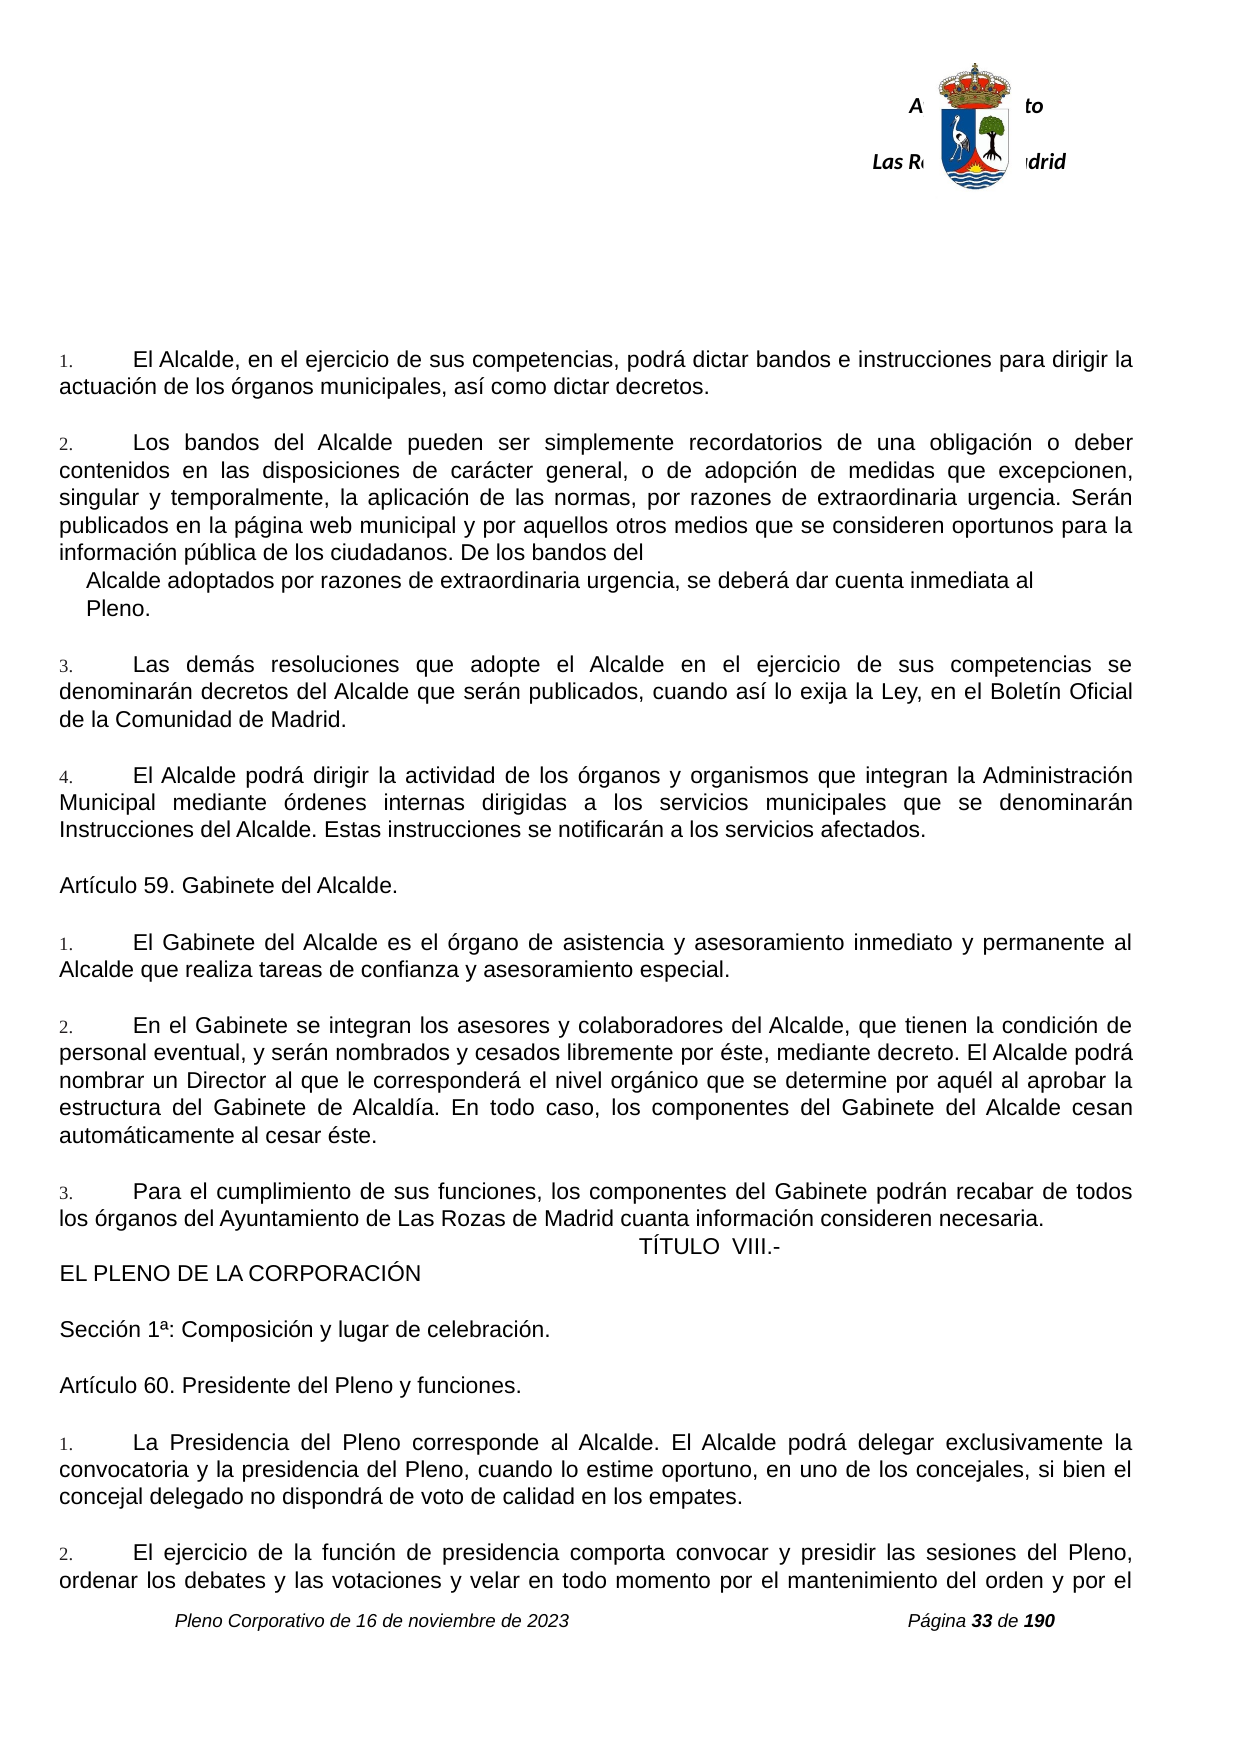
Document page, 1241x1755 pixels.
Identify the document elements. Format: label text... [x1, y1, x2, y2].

list Para el cumplimiento de sus funciones, los componentes del Gabinete podrán recabar de todos los órganos del Ayuntamiento de Las Rozas de Madrid cuanta información consideren necesaria. [59, 1178, 1134, 1231]
text TÍTULO VIII.- EL PLENO DE LA CORPORACIÓN [59, 1233, 780, 1287]
list El Gabinete del Alcalde es el órgano de asistencia y asesoramiento inmediato y permanente al Alcalde que realiza tareas de confianza y asesoramiento especial. [59, 928, 1134, 982]
list El Alcalde, en el ejercicio de sus competencias, podrá dictar bandos e instrucciones para dirigir la actuación de los órganos municipales, así como dictar decretos. [59, 346, 1134, 400]
list La Presidencia del Pleno corresponde al Alcalde. El Alcalde podrá delegar exclusivamente la convocatoria y la presidencia del Pleno, cuando lo estime oportuno, en uno de los concejales, si bien el concejal delegado no dispondrá de voto de calidad en los empates. [59, 1428, 1134, 1509]
list En el Gabinete se integran los asesores y colaboradores del Alcalde, que tienen la condición de personal eventual, y serán nombrados y cesados libremente por éste, mediante decreto. El Alcalde podrá nombrar un Director al que le corresponderá el nivel orgánico que se determine por aquél al aprobar la estructura del Gabinete de Alcaldía. En todo caso, los componentes del Gabinete del Alcalde cesan automáticamente al cesar éste. [59, 1012, 1134, 1148]
list El Alcalde podrá dirigir la actividad de los órganos y organismos que integran la Administración Municipal mediante órdenes internas dirigidas a los servicios municipales que se denominarán Instrucciones del Alcalde. Estas instrucciones se notificarán a los servicios afectados. [59, 762, 1134, 843]
list El ejercicio de la función de presidencia comporta convocar y presidir las sesiones del Pleno, ordenar los debates y las votaciones y velar en todo momento por el mantenimiento del orden y por el respeto a la normativa reguladora de la organización y funcionamiento del Pleno del Ayuntamiento de Las Rozas de Madrid. [59, 1539, 1134, 1593]
text Alcalde adoptados por razones de extraordinaria urgencia, se deberá dar cuenta inmediata al [86, 567, 1134, 593]
list Los bandos del Alcalde pueden ser simplemente recordatorios de una obligación o deber contenidos en las disposiciones de carácter general, o de adopción de medidas que excepcionen, singular y temporalmente, la aplicación de las normas, por razones de extraordinaria urgencia. Serán publicados en la página web municipal y por aquellos otros medios que se consideren oportunos para la información pública de los ciudadanos. De los bandos del [59, 429, 1134, 565]
text Artículo 59. Gabinete del Alcalde. [59, 872, 1134, 899]
list Las demás resoluciones que adopte el Alcalde en el ejercicio de sus competencias se denominarán decretos del Alcalde que serán publicados, cuando así lo exija la Ley, en el Boletín Oficial de la Comunidad de Madrid. [59, 651, 1134, 732]
text Pleno. [86, 595, 1134, 621]
text Artículo 60. Presidente del Pleno y funciones. [59, 1372, 1134, 1399]
text Sección 1ª: Composición y lugar de celebración. [59, 1316, 1134, 1343]
